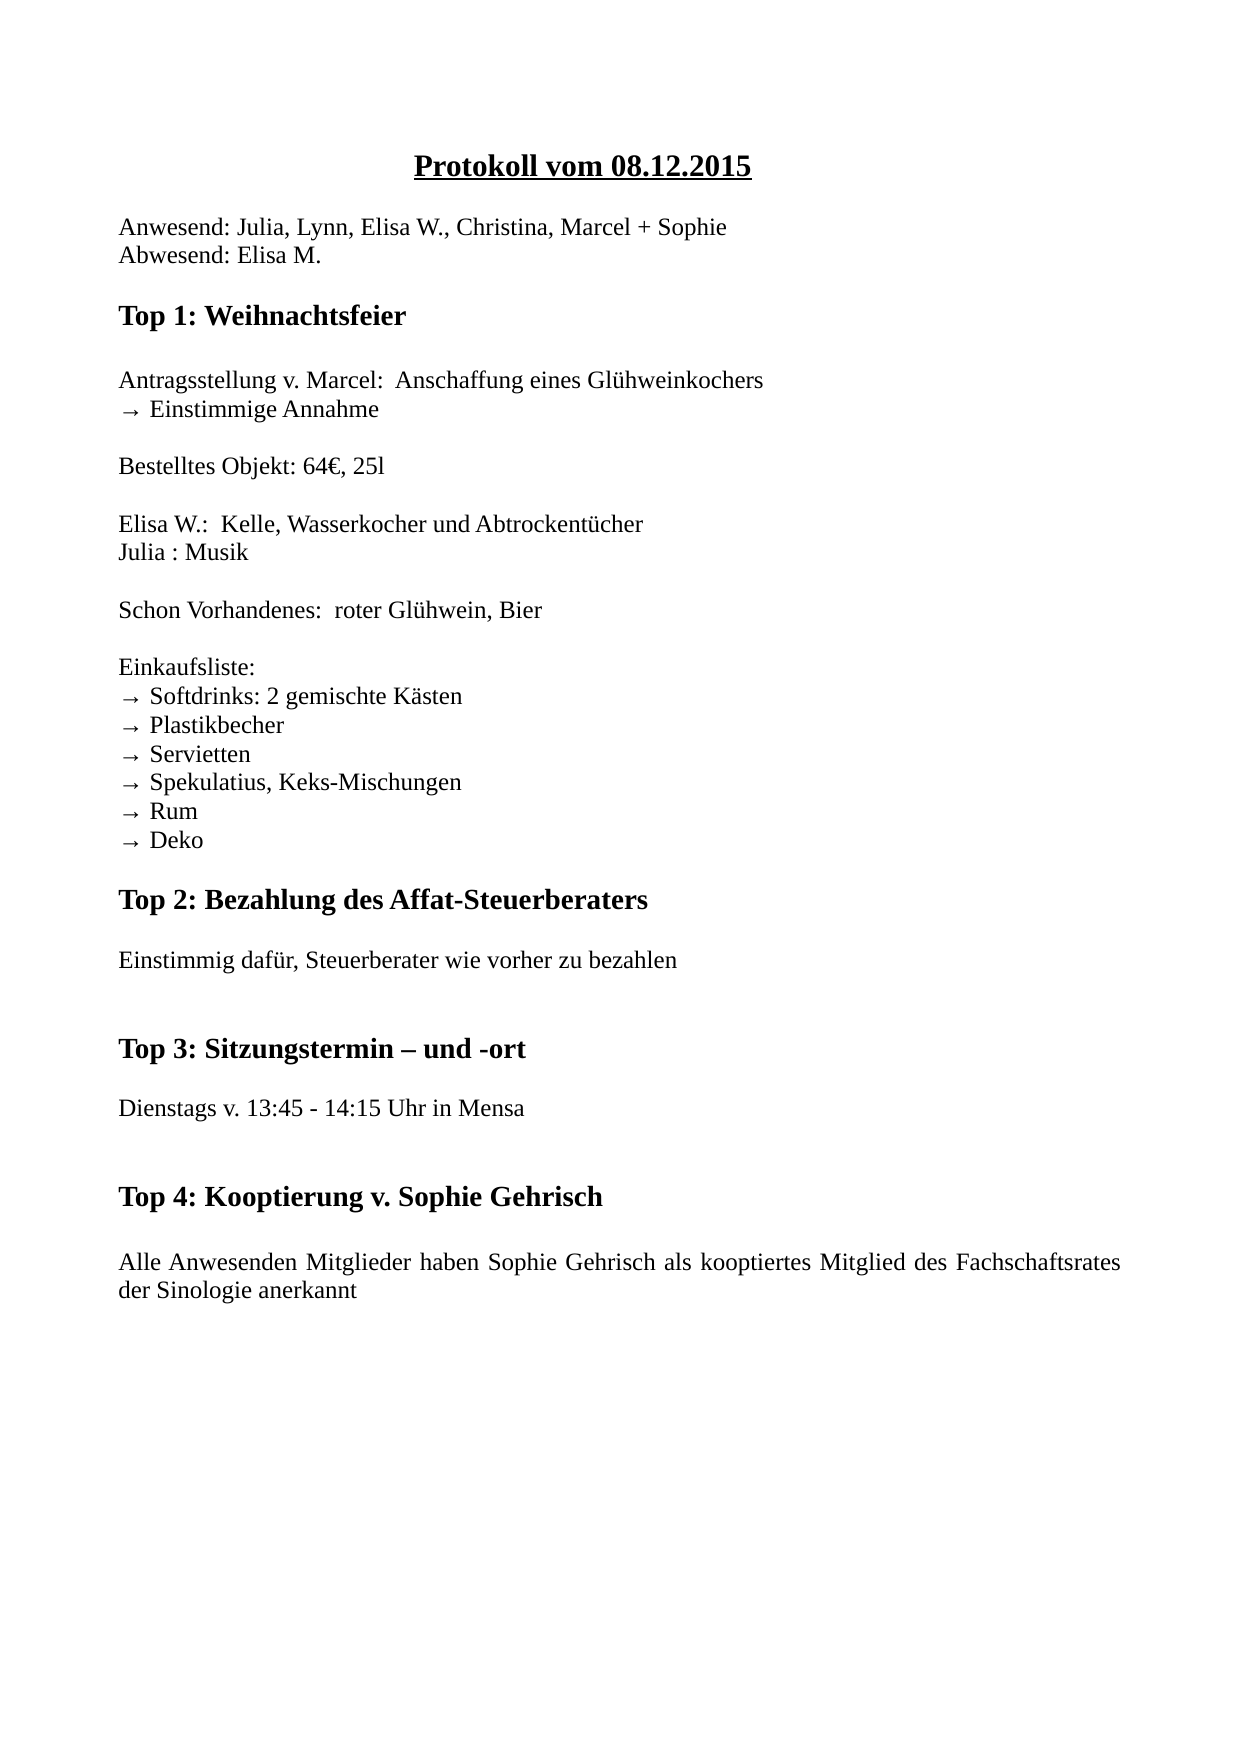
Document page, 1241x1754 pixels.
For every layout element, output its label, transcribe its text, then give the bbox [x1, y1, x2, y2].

text Antragsstellung v. Marcel: Anschaffung eines Glühweinkochers [118, 365, 1122, 394]
text Schon Vorhandenes: roter Glühwein, Bier [118, 595, 1122, 624]
text Top 3: Sitzungstermin – und -ort [118, 1031, 1122, 1064]
text Bestelltes Objekt: 64€, 25l [118, 422, 1122, 480]
text Einkaufsliste: [118, 652, 1122, 681]
text Dienstags v. 13:45 - 14:15 Uhr in Mensa [118, 1093, 1122, 1122]
text → Spekulatius, Keks-Mischungen [118, 767, 1122, 796]
text → Softdrinks: 2 gemischte Kästen [118, 681, 1122, 710]
text Top 1: Weihnachtsfeier [118, 298, 1122, 331]
text Top 2: Bezahlung des Affat-Steuerberaters [118, 882, 1122, 916]
text Alle Anwesenden Mitglieder haben Sophie Gehrisch als kooptiertes Mitglied des Fachschaftsrates der Sinologie anerkannt [118, 1247, 1122, 1304]
text → Einstimmige Annahme [118, 394, 1122, 422]
text → Deko [118, 825, 1122, 854]
text Anwesend: Julia, Lynn, Elisa W., Christina, Marcel + Sophie [118, 212, 1122, 240]
text Protokoll vom 08.12.2015 [118, 147, 1122, 183]
text → Plastikbecher [118, 710, 1122, 739]
text Elisa W.: Kelle, Wasserkocher und Abtrockentücher [118, 509, 1122, 537]
text → Servietten [118, 739, 1122, 767]
text Top 4: Kooptierung v. Sophie Gehrisch [118, 1179, 1122, 1213]
text Einstimmig dafür, Steuerberater wie vorher zu bezahlen [118, 945, 1122, 973]
text → Rum [118, 796, 1122, 825]
text Abwesend: Elisa M. [118, 240, 1122, 269]
text Julia : Musik [118, 537, 1122, 566]
